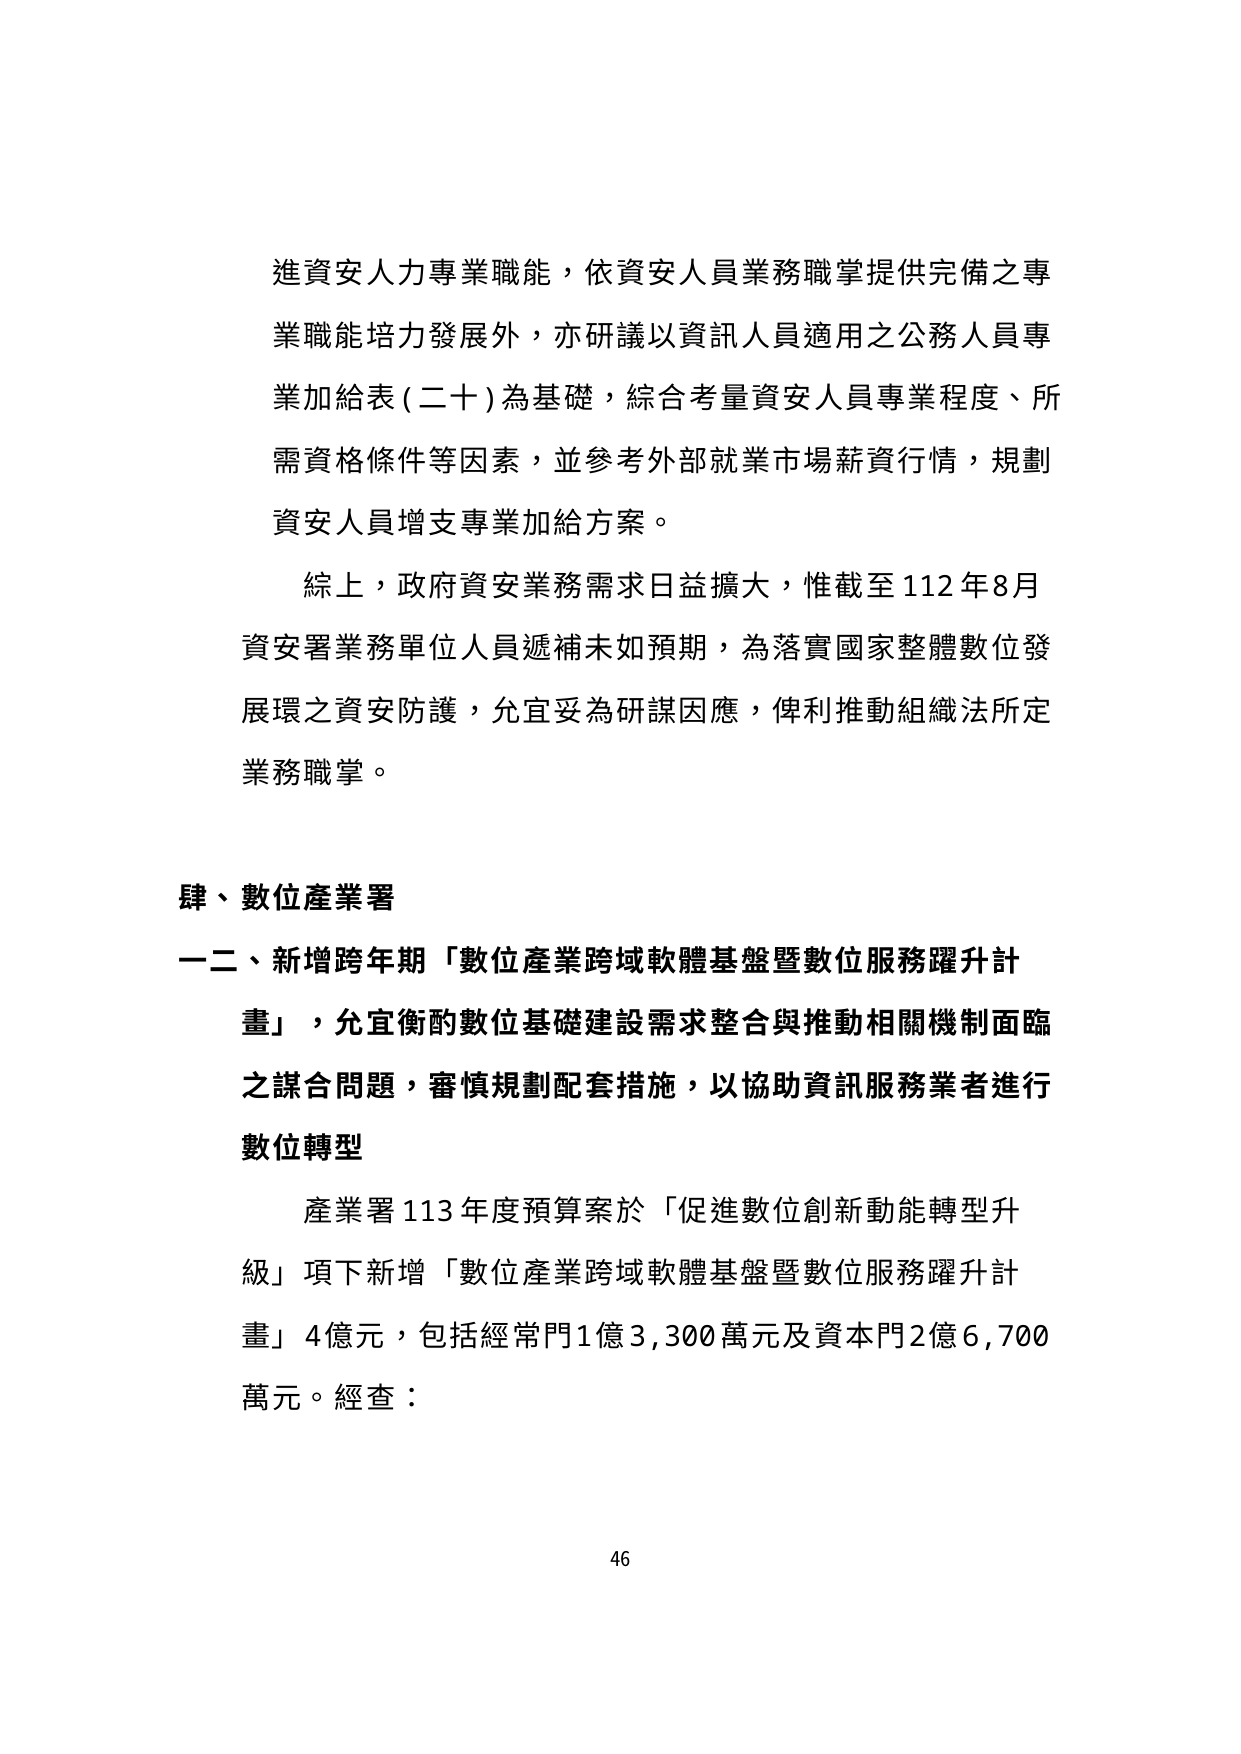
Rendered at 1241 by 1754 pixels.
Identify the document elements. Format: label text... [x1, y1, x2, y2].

text 產業署113年度預算案於「促進數位創新動能轉型升級」項下新增「數位產業跨域軟體基盤暨數位服務躍升計畫」4億元，包括經常門1億3,300萬元及資本門2億6,700萬元。經查： [236, 1167, 1063, 1479]
text 綜上，政府資安業務需求日益擴大，惟截至112年8月資安署業務單位人員遞補未如預期，為落實國家整體數位發展環之資安防護，允宜妥為研謀因應，俾利推動組織法所定業務職掌。 [236, 542, 1063, 854]
text 進資安人力專業職能，依資安人員業務職掌提供完備之專業職能培力發展外，亦研議以資訊人員適用之公務人員專業加給表(二十)為基礎，綜合考量資安人員專業程度、所需資格條件等因素，並參考外部就業市場薪資行情，規劃資安人員增支專業加給方案。 [266, 229, 1063, 542]
text 肆、數位產業署 [177, 854, 1063, 917]
text 一二、新增跨年期「數位產業跨域軟體基盤暨數位服務躍升計畫」，允宜衡酌數位基礎建設需求整合與推動相關機制面臨之謀合問題，審慎規劃配套措施，以協助資訊服務業者進行數位轉型 [177, 917, 1063, 1167]
